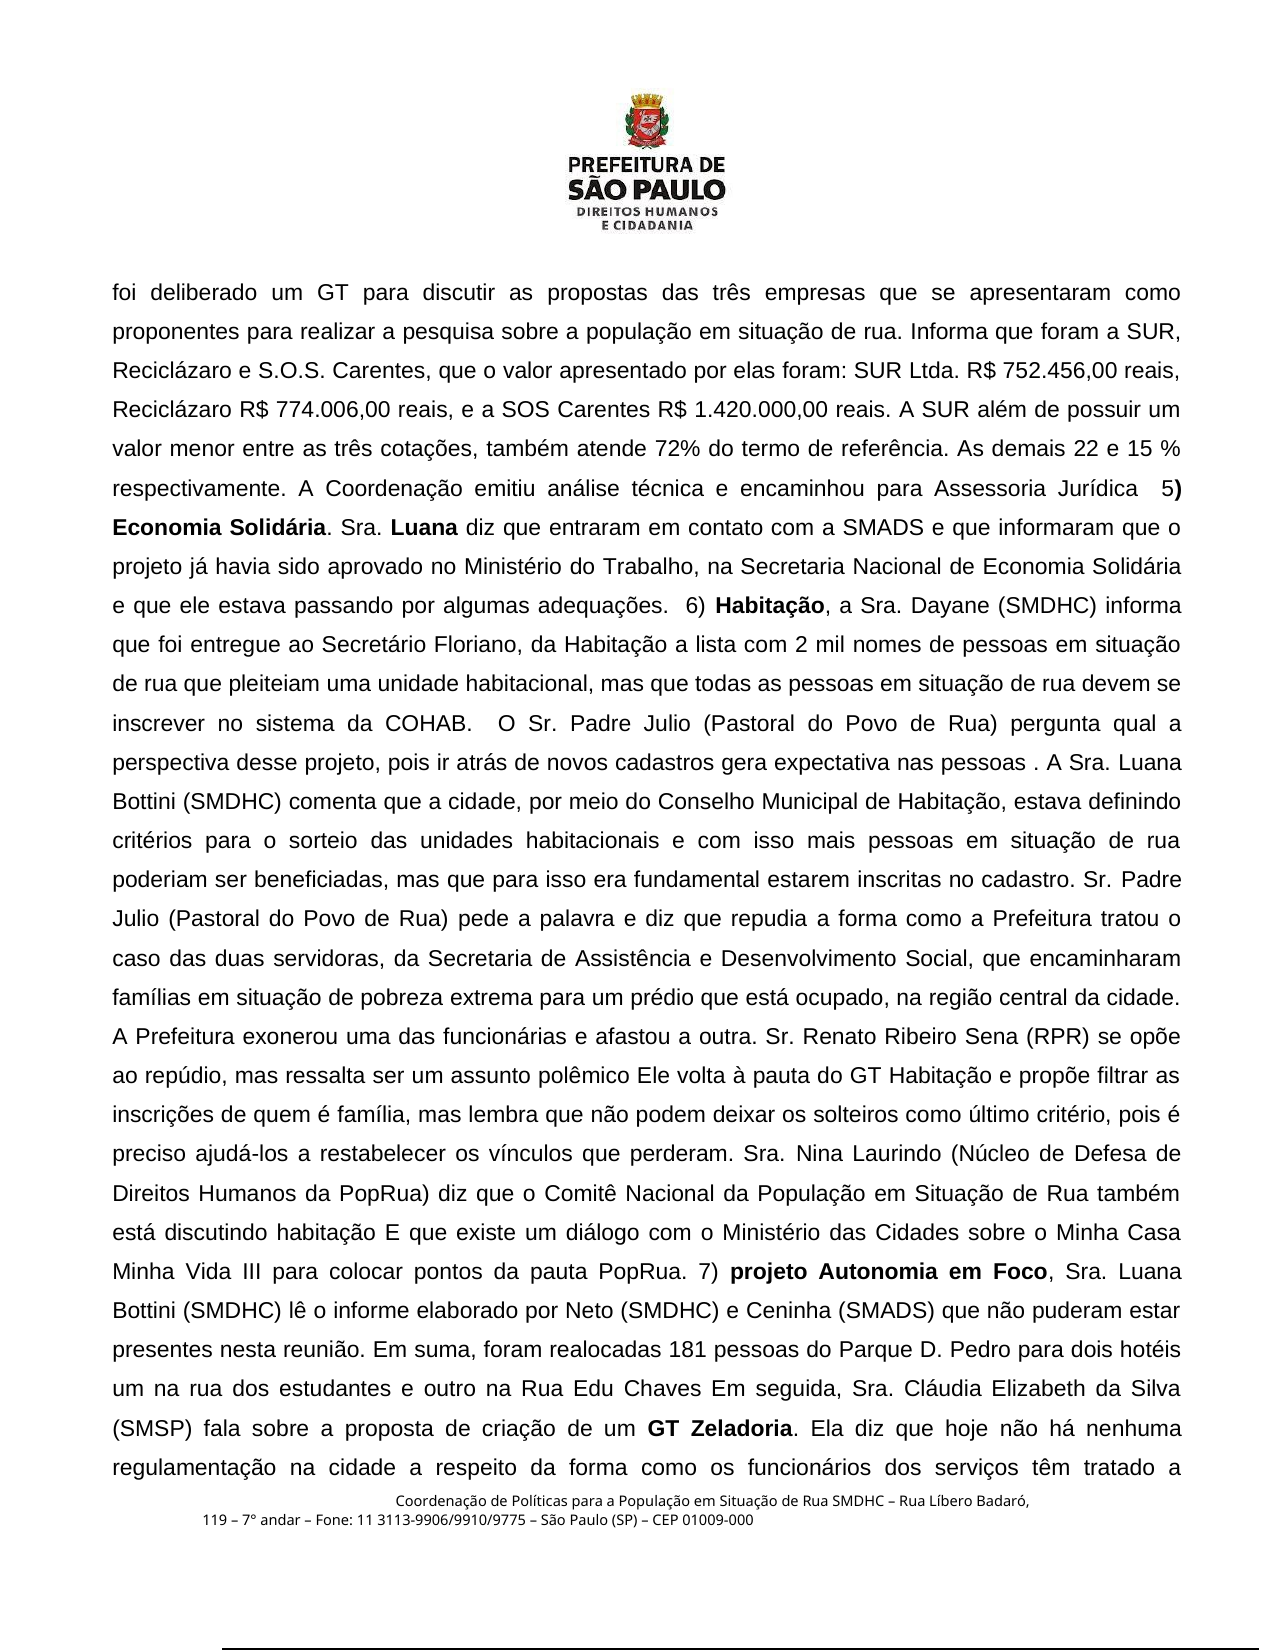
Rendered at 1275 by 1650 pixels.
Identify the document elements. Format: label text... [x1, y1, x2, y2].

text foi deliberado um GT para discutir as propostas das três empresas que se apresentaram como proponentes para realizar a pesquisa sobre a população em situação de rua. Informa que foram a SUR, Reciclázaro e S.O.S. Carentes, que o valor apresentado por elas foram: SUR Ltda. R$ 752.456,00 reais, Reciclázaro R$ 774.006,00 reais, e a SOS Carentes R$ 1.420.000,00 reais. A SUR além de possuir um valor menor entre as três cotações, também atende 72% do termo de referência. As demais 22 e 15 % respectivamente. A Coordenação emitiu análise técnica e encaminhou para Assessoria Jurídica 5) Economia Solidária. Sra. Luana diz que entraram em contato com a SMADS e que informaram que o projeto já havia sido aprovado no Ministério do Trabalho, na Secretaria Nacional de Economia Solidária e que ele estava passando por algumas adequações. 6) Habitação, a Sra. Dayane (SMDHC) informa que foi entregue ao Secretário Floriano, da Habitação a lista com 2 mil nomes de pessoas em situação de rua que pleiteiam uma unidade habitacional, mas que todas as pessoas em situação de rua devem se inscrever no sistema da COHAB. O Sr. Padre Julio (Pastoral do Povo de Rua) pergunta qual a perspectiva desse projeto, pois ir atrás de novos cadastros gera expectativa nas pessoas . A Sra. Luana Bottini (SMDHC) comenta que a cidade, por meio do Conselho Municipal de Habitação, estava definindo critérios para o sorteio das unidades habitacionais e com isso mais pessoas em situação de rua poderiam ser beneficiadas, mas que para isso era fundamental estarem inscritas no cadastro. Sr. Padre Julio (Pastoral do Povo de Rua) pede a palavra e diz que repudia a forma como a Prefeitura tratou o caso das duas servidoras, da Secretaria de Assistência e Desenvolvimento Social, que encaminharam famílias em situação de pobreza extrema para um prédio que está ocupado, na região central da cidade. A Prefeitura exonerou uma das funcionárias e afastou a outra. Sr. Renato Ribeiro Sena (RPR) se opõe ao repúdio, mas ressalta ser um assunto polêmico Ele volta à pauta do GT Habitação e propõe filtrar as inscrições de quem é família, mas lembra que não podem deixar os solteiros como último critério, pois é preciso ajudá-los a restabelecer os vínculos que perderam. Sra. Nina Laurindo (Núcleo de Defesa de Direitos Humanos da PopRua) diz que o Comitê Nacional da População em Situação de Rua também está discutindo habitação E que existe um diálogo com o Ministério das Cidades sobre o Minha Casa Minha Vida III para colocar pontos da pauta PopRua. 7) projeto Autonomia em Foco, Sra. Luana Bottini (SMDHC) lê o informe elaborado por Neto (SMDHC) e Ceninha (SMADS) que não puderam estar presentes nesta reunião. Em suma, foram realocadas 181 pessoas do Parque D. Pedro para dois hotéis um na rua dos estudantes e outro na Rua Edu Chaves Em seguida, Sra. Cláudia Elizabeth da Silva (SMSP) fala sobre a proposta de criação de um GT Zeladoria. Ela diz que hoje não há nenhuma regulamentação na cidade a respeito da forma como os funcionários dos serviços têm tratado a [112, 279, 1182, 1480]
